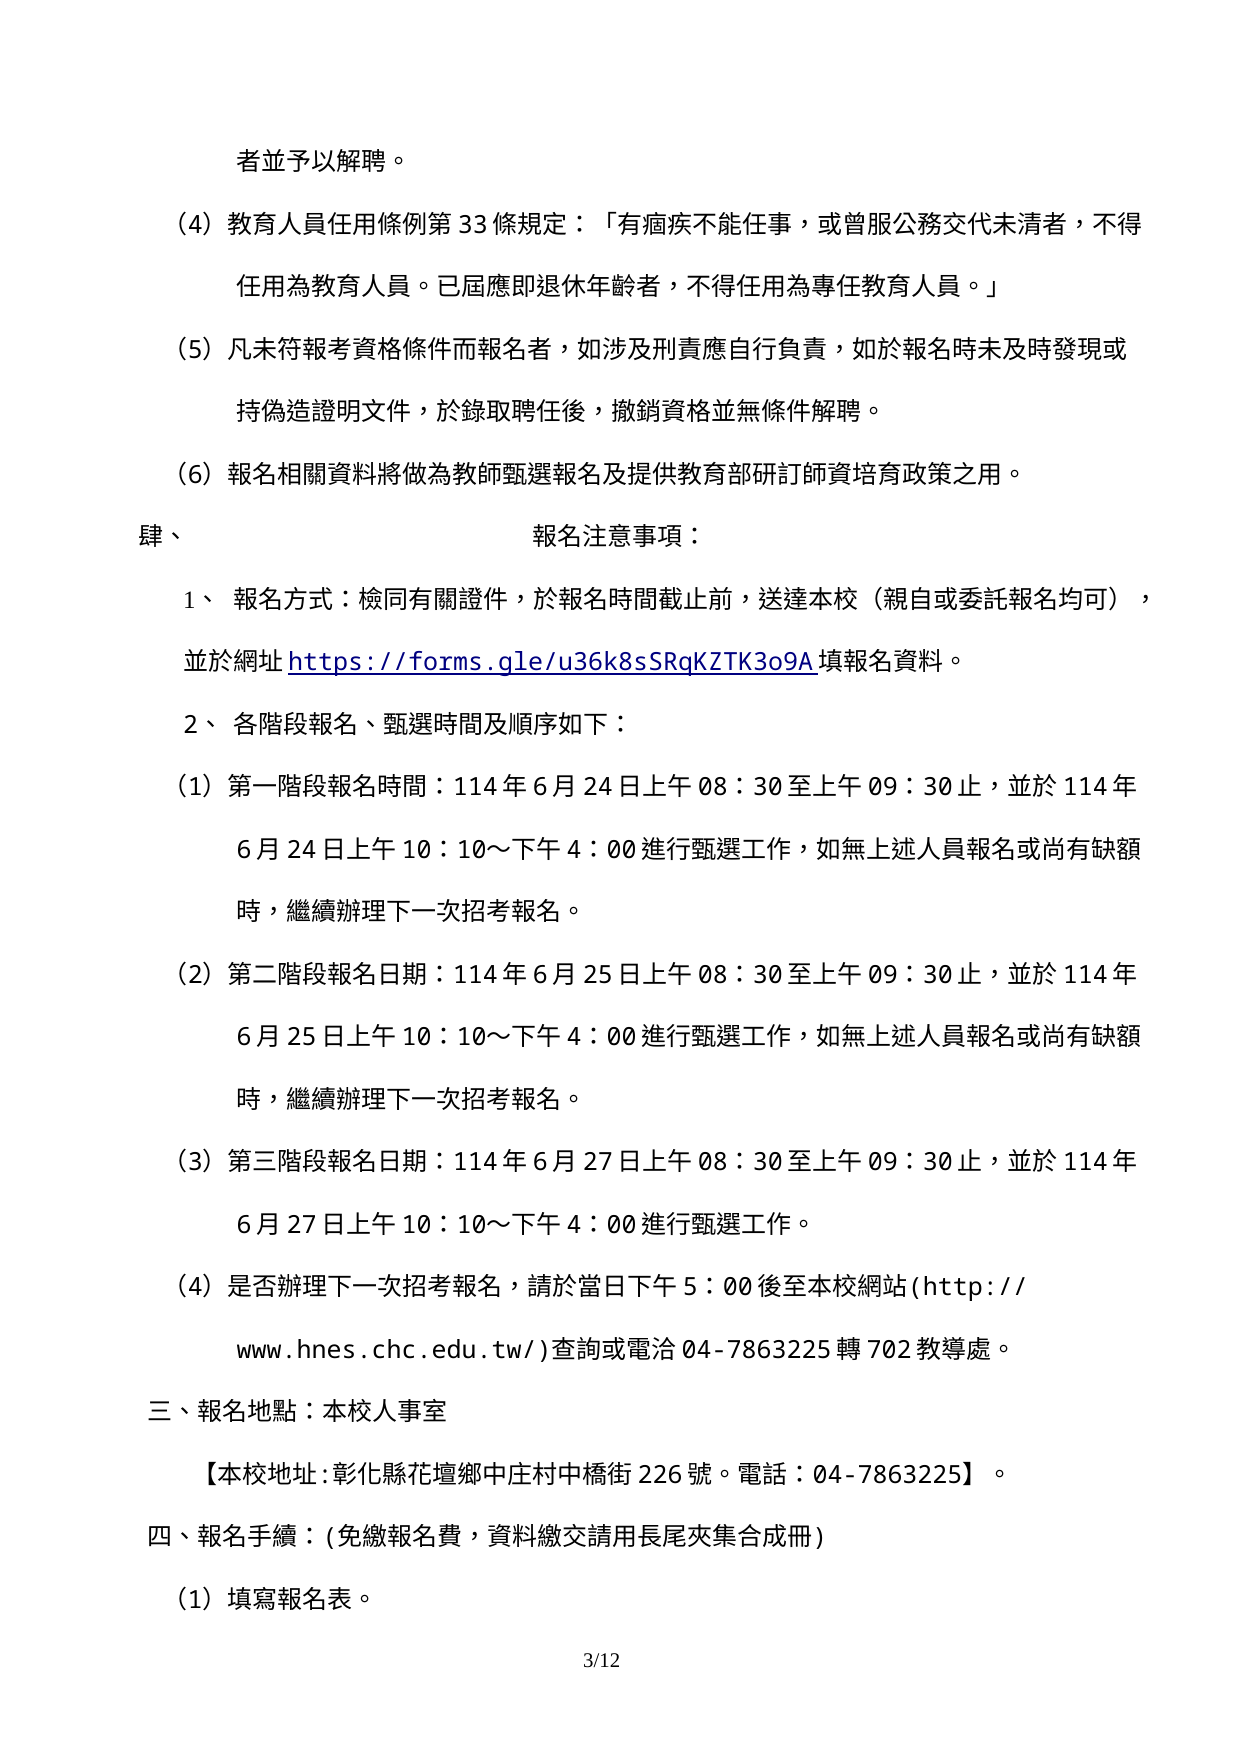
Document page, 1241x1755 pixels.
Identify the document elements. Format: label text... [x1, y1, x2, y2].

list 報名方式：檢同有關證件，於報名時間截止前，送達本校（親自或委託報名均可），並於網址https://forms.gle/u36k8sSRqKZTK3o9A填報名資料。 [183, 556, 1152, 681]
text 四、報名手續：(免繳報名費，資料繳交請用長尾夾集合成冊) [147, 1493, 1152, 1556]
list 報名相關資料將做為教師甄選報名及提供教育部研訂師資培育政策之用。 [163, 431, 1152, 493]
list 填寫報名表。 [162, 1556, 1152, 1618]
list 各階段報名、甄選時間及順序如下： [183, 681, 1152, 743]
list 凡未符報考資格條件而報名者，如涉及刑責應自行負責，如於報名時未及時發現或持偽造證明文件，於錄取聘任後，撤銷資格並無條件解聘。 [163, 306, 1152, 431]
list 者並予以解聘。 [163, 118, 1152, 181]
list 教育人員任用條例第33條規定：「有痼疾不能任事，或曾服公務交代未清者，不得任用為教育人員。已屆應即退休年齡者，不得任用為專任教育人員。」 [163, 181, 1152, 306]
list 是否辦理下一次招考報名，請於當日下午5：00後至本校網站(http://www.hnes.chc.edu.tw/)查詢或電洽04-7863225轉702教導處。 [163, 1243, 1152, 1368]
list 第二階段報名日期：114年6月25日上午08：30至上午09：30止，並於114年6月25日上午10：10～下午4：00進行甄選工作，如無上述人員報名或尚有缺額時，繼續辦理下一次招考報名。 [163, 931, 1152, 1118]
list 報名注意事項： [139, 493, 1152, 556]
text 三、報名地點：本校人事室 [147, 1368, 1152, 1431]
text 【本校地址:彰化縣花壇鄉中庄村中橋街226號。電話：04-7863225】。 [147, 1431, 1152, 1493]
list 第一階段報名時間：114年6月24日上午08：30至上午09：30止，並於114年6月24日上午10：10～下午4：00進行甄選工作，如無上述人員報名或尚有缺額時，繼續辦理下一次招考報名。 [163, 743, 1152, 931]
list 第三階段報名日期：114年6月27日上午08：30至上午09：30止，並於114年6月27日上午10：10～下午4：00進行甄選工作。 [163, 1118, 1152, 1243]
